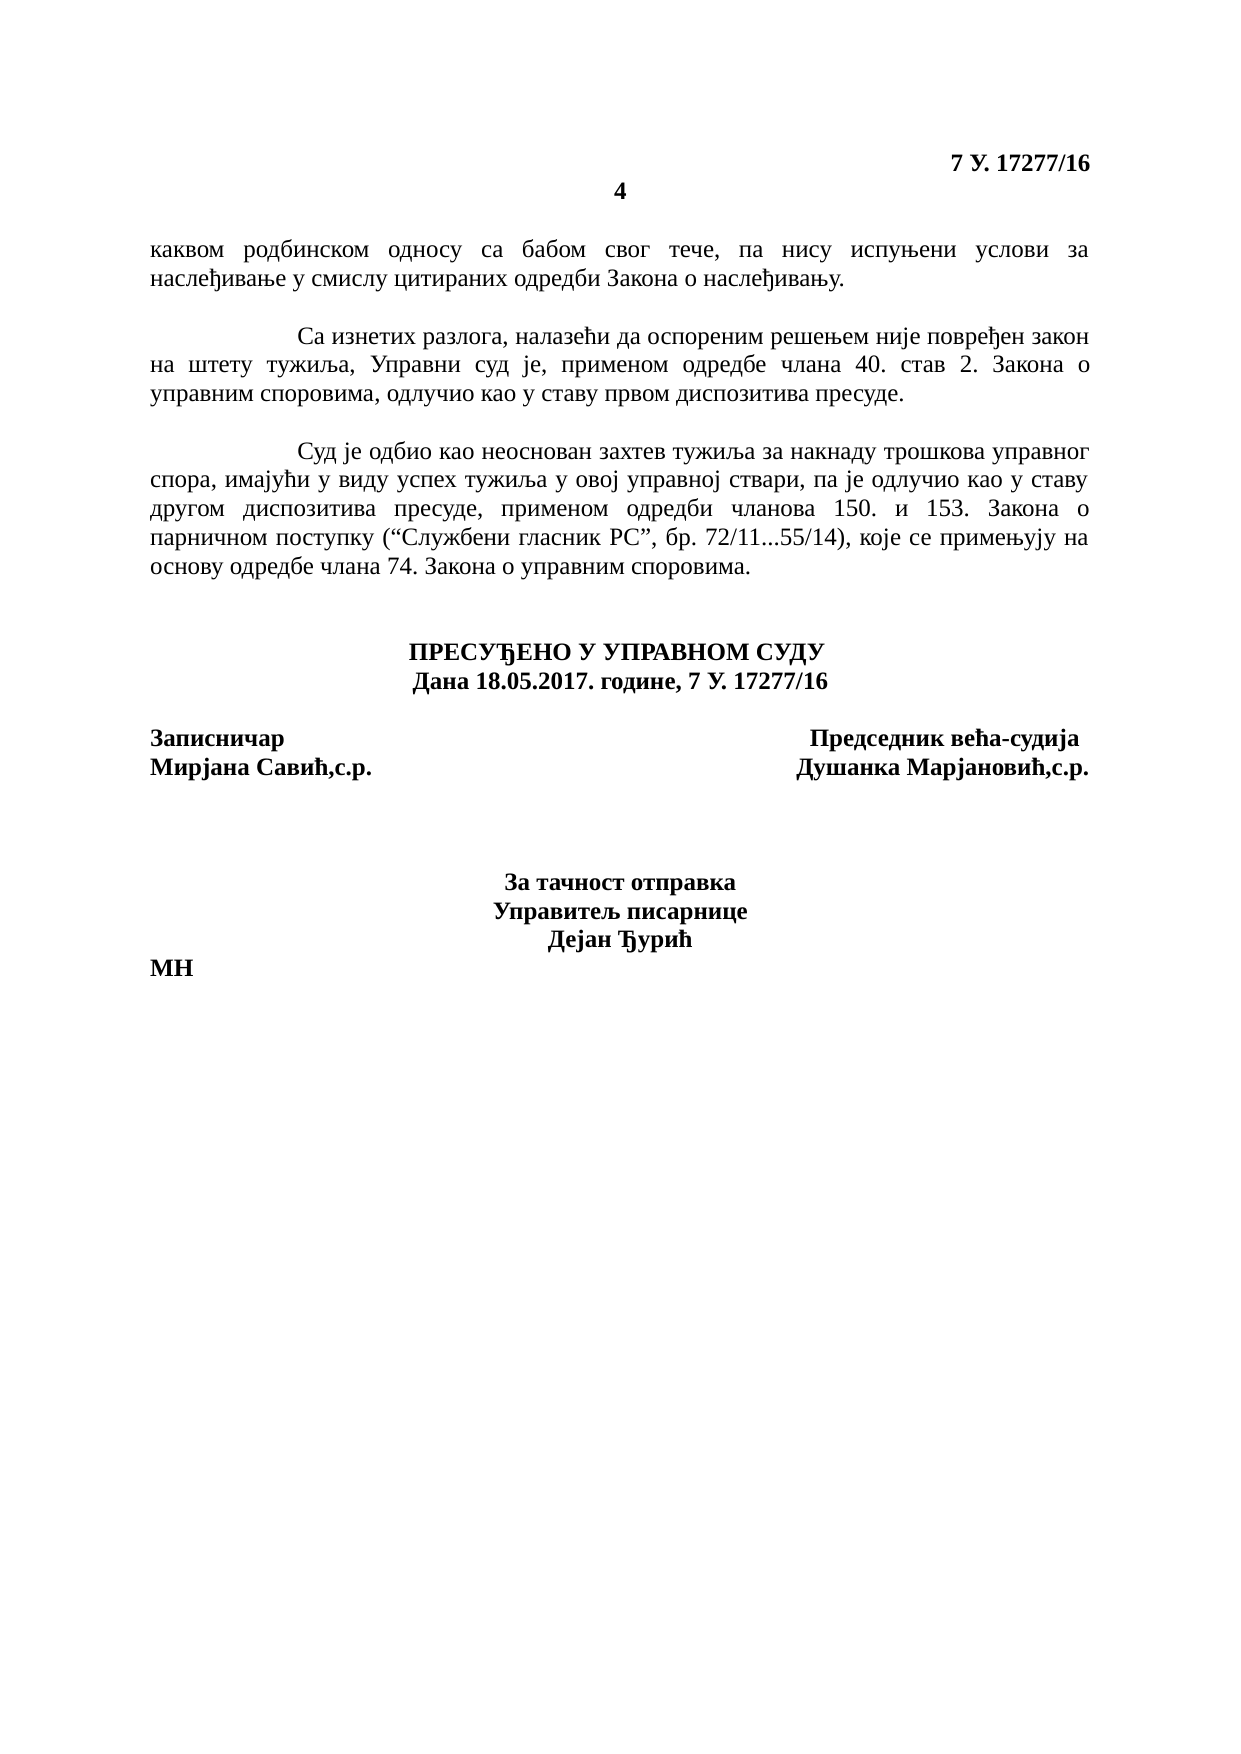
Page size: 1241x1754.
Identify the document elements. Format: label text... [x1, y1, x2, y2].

text Управитељ писарнице [150, 896, 1090, 924]
text МН [150, 953, 1090, 982]
text Суд је одбио као неоснован захтев тужиља за накнаду трошкова управног спора, имајући у виду успех тужиља у овој управној ствари, па је одлучио као у ставу другом диспозитива пресуде, применом одредби чланова 150. и 153. Закона о парничном поступку (“Службени гласник РС”, бр. 72/11...55/14), које се примењују на основу одредбе члана 74. Закона о управним споровима. [150, 436, 1090, 579]
text Мирјана Савић,с.р. Душанка Марјановић,с.р. [150, 752, 1090, 781]
text Са изнетих разлога, налазећи да оспореним решењем није повређен закон на штету тужиља, Управни суд је, применом одредбе члана 40. став 2. Закона о управним споровима, одлучио као у ставу првом диспозитива пресуде. [150, 321, 1090, 407]
text каквом родбинском односу са бабом свог тече, па нису испуњени услови за наслеђивање у смислу цитираних одредби Закона о наслеђивању. [150, 234, 1090, 292]
text ПРЕСУЂЕНО У УПРАВНОМ СУДУ [150, 637, 1090, 666]
text Записничар Председник већа-судија [150, 723, 1090, 752]
text Дејан Ђурић [150, 924, 1090, 953]
text За тачност отправка [150, 867, 1090, 896]
text Дана 18.05.2017. године, 7 У. 17277/16 [150, 666, 1090, 694]
